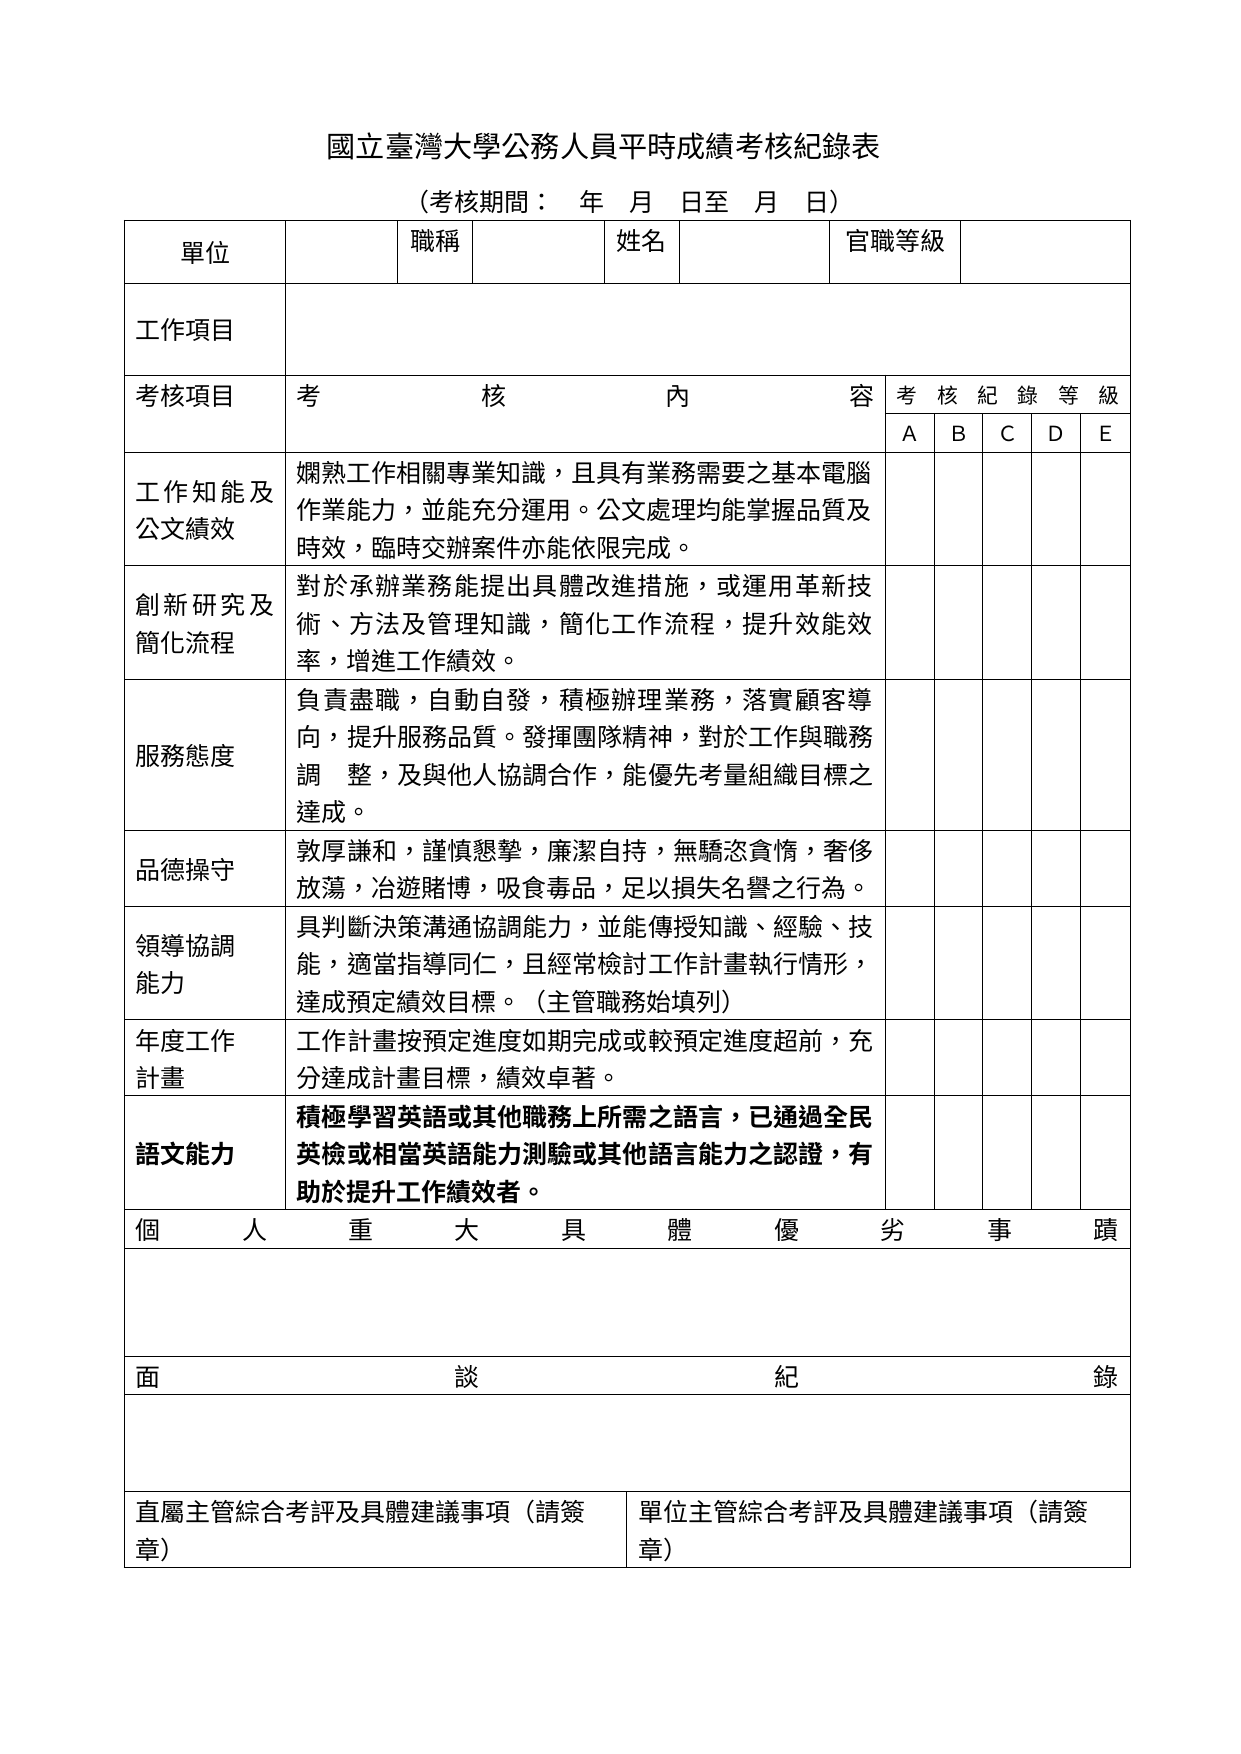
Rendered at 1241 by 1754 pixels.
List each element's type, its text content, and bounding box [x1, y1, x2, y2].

table_cell 工作計畫按預定進度如期完成或較預定進度超前，充分達成計畫目標，績效卓著。 [286, 1020, 885, 1095]
table_header 職稱 [398, 221, 472, 282]
table_cell 領導協調 能力 [125, 907, 285, 1019]
table_cell [935, 680, 982, 830]
table_cell 敦厚謙和，謹慎懇摯，廉潔自持，無驕恣貪惰，奢侈放蕩，冶遊賭博，吸食毒品，足以損失名譽之行為。 [286, 831, 885, 906]
table_cell [983, 831, 1031, 906]
table_cell 積極學習英語或其他職務上所需之語言，已通過全民英檢或相當英語能力測驗或其他語言能力之認證，有助於提升工作績效者。 [286, 1096, 885, 1209]
table_cell [983, 1096, 1031, 1209]
table_header 官職等級 [830, 221, 960, 282]
table_header 單位 [125, 221, 285, 282]
table_header [961, 221, 1130, 282]
table_cell 年度工作 計畫 [125, 1020, 285, 1095]
table_cell [935, 907, 982, 1019]
table_cell [886, 831, 934, 906]
table_cell [983, 453, 1031, 565]
table_cell [1081, 831, 1130, 906]
table_cell 工作知能及公文績效 [125, 453, 285, 565]
table_cell 考核項目 [125, 376, 285, 452]
table_cell [1081, 453, 1130, 565]
table_cell [1081, 566, 1130, 679]
table_cell Ｄ [1032, 414, 1080, 452]
table_cell 具判斷決策溝通協調能力，並能傳授知識、經驗、技能，適當指導同仁，且經常檢討工作計畫執行情形，達成預定績效目標。（主管職務始填列） [286, 907, 885, 1019]
table_cell [886, 907, 934, 1019]
table_cell [935, 831, 982, 906]
table_cell Ａ [886, 414, 934, 452]
table_cell [1032, 453, 1080, 565]
table_header 姓名 [605, 221, 679, 282]
table_cell [935, 566, 982, 679]
table_cell [886, 680, 934, 830]
table_cell [1032, 1020, 1080, 1095]
table_cell 考核紀錄等級 [886, 376, 1130, 413]
table_cell 面談紀錄 [125, 1357, 1130, 1394]
table_cell [886, 453, 934, 565]
table_cell 創新研究及簡化流程 [125, 566, 285, 679]
table_header [286, 221, 397, 282]
table_cell [125, 1395, 1130, 1491]
text （考核期間： 年 月 日至 月 日） [136, 182, 1122, 220]
table_cell Ｃ [983, 414, 1031, 452]
table_cell [125, 1249, 1130, 1356]
table_cell 服務態度 [125, 680, 285, 830]
table_cell 直屬主管綜合考評及具體建議事項（請簽章） [125, 1492, 626, 1567]
table_cell [886, 1020, 934, 1095]
table_cell [983, 566, 1031, 679]
table_cell 語文能力 [125, 1096, 285, 1209]
table_cell Ｅ [1081, 414, 1130, 452]
table_cell [886, 1096, 934, 1209]
table_cell 單位主管綜合考評及具體建議事項（請簽章） [627, 1492, 1130, 1567]
table_cell 對於承辦業務能提出具體改進措施，或運用革新技術、方法及管理知識，簡化工作流程，提升效能效率，增進工作績效。 [286, 566, 885, 679]
table_header [680, 221, 829, 282]
table_cell [1081, 1020, 1130, 1095]
table_cell [286, 284, 1130, 374]
table_cell [1032, 907, 1080, 1019]
table_cell 考核內容 [286, 376, 885, 452]
table_cell 個人重大具體優劣事蹟 [125, 1210, 1130, 1247]
table_cell [935, 1020, 982, 1095]
table_cell [1032, 680, 1080, 830]
table_cell [1081, 1096, 1130, 1209]
table_cell [983, 680, 1031, 830]
table_cell 嫻熟工作相關專業知識，且具有業務需要之基本電腦作業能力，並能充分運用。公文處理均能掌握品質及時效，臨時交辦案件亦能依限完成。 [286, 453, 885, 565]
table_cell 工作項目 [125, 284, 285, 374]
table_header [473, 221, 604, 282]
table_cell [1032, 566, 1080, 679]
table_cell 品德操守 [125, 831, 285, 906]
table_cell [935, 453, 982, 565]
table_cell 負責盡職，自動自發，積極辦理業務，落實顧客導向，提升服務品質。發揮團隊精神，對於工作與職務調 整，及與他人協調合作，能優先考量組織目標之達成。 [286, 680, 885, 830]
table_cell Ｂ [935, 414, 982, 452]
table_cell [1032, 831, 1080, 906]
table_cell [935, 1096, 982, 1209]
text 國立臺灣大學公務人員平時成績考核紀錄表 [136, 107, 1122, 182]
table_cell [1081, 680, 1130, 830]
table_cell [983, 907, 1031, 1019]
table_cell [983, 1020, 1031, 1095]
table_cell [1081, 907, 1130, 1019]
table_cell [1032, 1096, 1080, 1209]
table_cell [886, 566, 934, 679]
